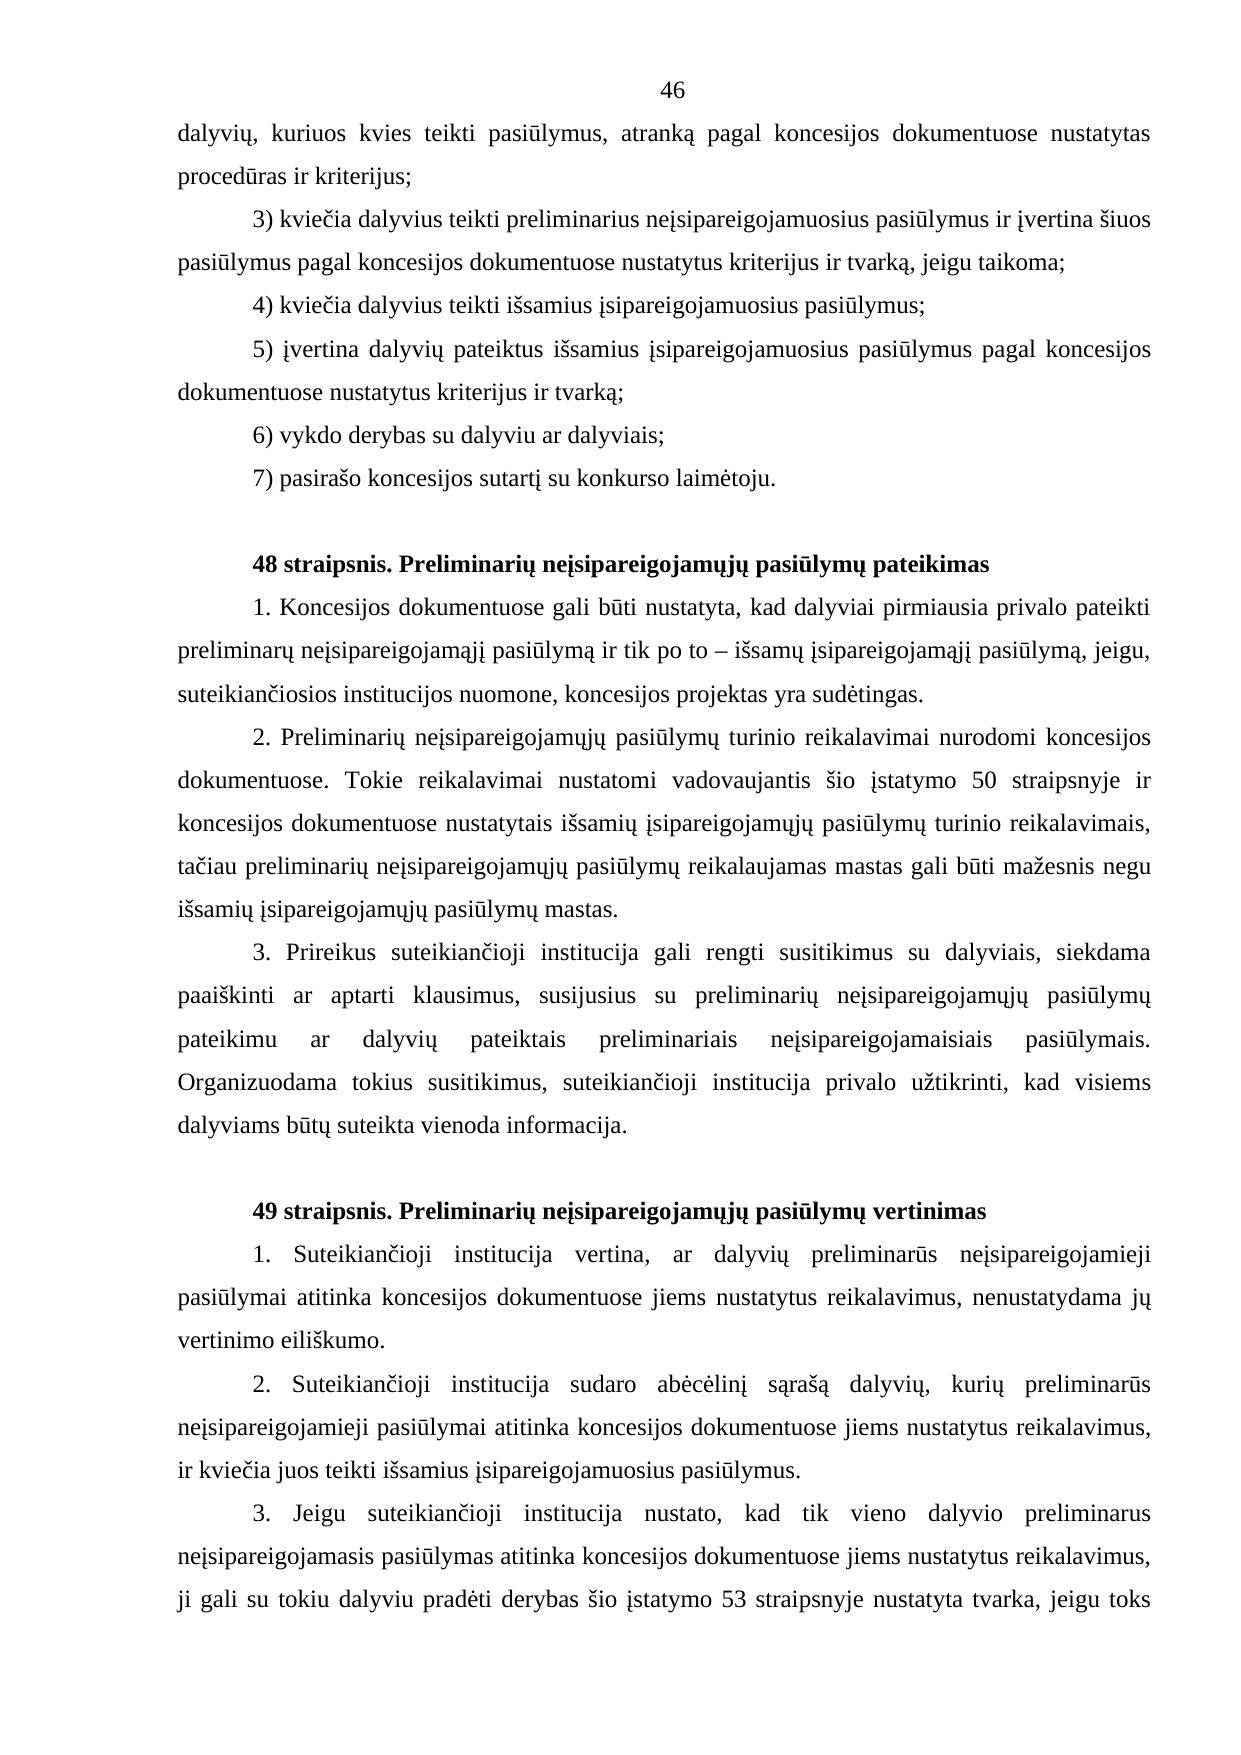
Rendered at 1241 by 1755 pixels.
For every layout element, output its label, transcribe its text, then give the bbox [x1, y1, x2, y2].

text 2. Preliminarių neįsipareigojamųjų pasiūlymų turinio reikalavimai nurodomi koncesijos dokumentuose. Tokie reikalavimai nustatomi vadovaujantis šio įstatymo 50 straipsnyje ir koncesijos dokumentuose nustatytais išsamių įsipareigojamųjų pasiūlymų turinio reikalavimais, tačiau preliminarių neįsipareigojamųjų pasiūlymų reikalaujamas mastas gali būti mažesnis negu išsamių įsipareigojamųjų pasiūlymų mastas. [177, 722, 1152, 923]
text 1. Suteikiančioji institucija vertina, ar dalyvių preliminarūs neįsipareigojamieji pasiūlymai atitinka koncesijos dokumentuose jiems nustatytus reikalavimus, nenustatydama jų vertinimo eiliškumo. [177, 1239, 1152, 1354]
text 49 straipsnis. Preliminarių neįsipareigojamųjų pasiūlymų vertinimas [177, 1196, 1152, 1225]
text 3. Jeigu suteikiančioji institucija nustato, kad tik vieno dalyvio preliminarus neįsipareigojamasis pasiūlymas atitinka koncesijos dokumentuose jiems nustatytus reikalavimus, ji gali su tokiu dalyviu pradėti derybas šio įstatymo 53 straipsnyje nustatyta tvarka, jeigu toks [177, 1498, 1152, 1613]
text 7) pasirašo koncesijos sutartį su konkurso laimėtoju. [177, 463, 1152, 492]
text 6) vykdo derybas su dalyviu ar dalyviais; [177, 420, 1152, 449]
text 3. Prireikus suteikiančioji institucija gali rengti susitikimus su dalyviais, siekdama paaiškinti ar aptarti klausimus, susijusius su preliminarių neįsipareigojamųjų pasiūlymų pateikimu ar dalyvių pateiktais preliminariais neįsipareigojamaisiais pasiūlymais. Organizuodama tokius susitikimus, suteikiančioji institucija privalo užtikrinti, kad visiems dalyviams būtų suteikta vienoda informacija. [177, 937, 1152, 1139]
text 3) kviečia dalyvius teikti preliminarius neįsipareigojamuosius pasiūlymus ir įvertina šiuos pasiūlymus pagal koncesijos dokumentuose nustatytus kriterijus ir tvarką, jeigu taikoma; [177, 204, 1152, 276]
text 5) įvertina dalyvių pateiktus išsamius įsipareigojamuosius pasiūlymus pagal koncesijos dokumentuose nustatytus kriterijus ir tvarką; [177, 334, 1152, 406]
text 48 straipsnis. Preliminarių neįsipareigojamųjų pasiūlymų pateikimas [177, 549, 1152, 578]
text 2. Suteikiančioji institucija sudaro abėcėlinį sąrašą dalyvių, kurių preliminarūs neįsipareigojamieji pasiūlymai atitinka koncesijos dokumentuose jiems nustatytus reikalavimus, ir kviečia juos teikti išsamius įsipareigojamuosius pasiūlymus. [177, 1369, 1152, 1484]
text 4) kviečia dalyvius teikti išsamius įsipareigojamuosius pasiūlymus; [177, 291, 1152, 319]
text dalyvių, kuriuos kvies teikti pasiūlymus, atranką pagal koncesijos dokumentuose nustatytas procedūras ir kriterijus; [177, 118, 1152, 190]
text 1. Koncesijos dokumentuose gali būti nustatyta, kad dalyviai pirmiausia privalo pateikti preliminarų neįsipareigojamąjį pasiūlymą ir tik po to – išsamų įsipareigojamąjį pasiūlymą, jeigu, suteikiančiosios institucijos nuomone, koncesijos projektas yra sudėtingas. [177, 592, 1152, 707]
